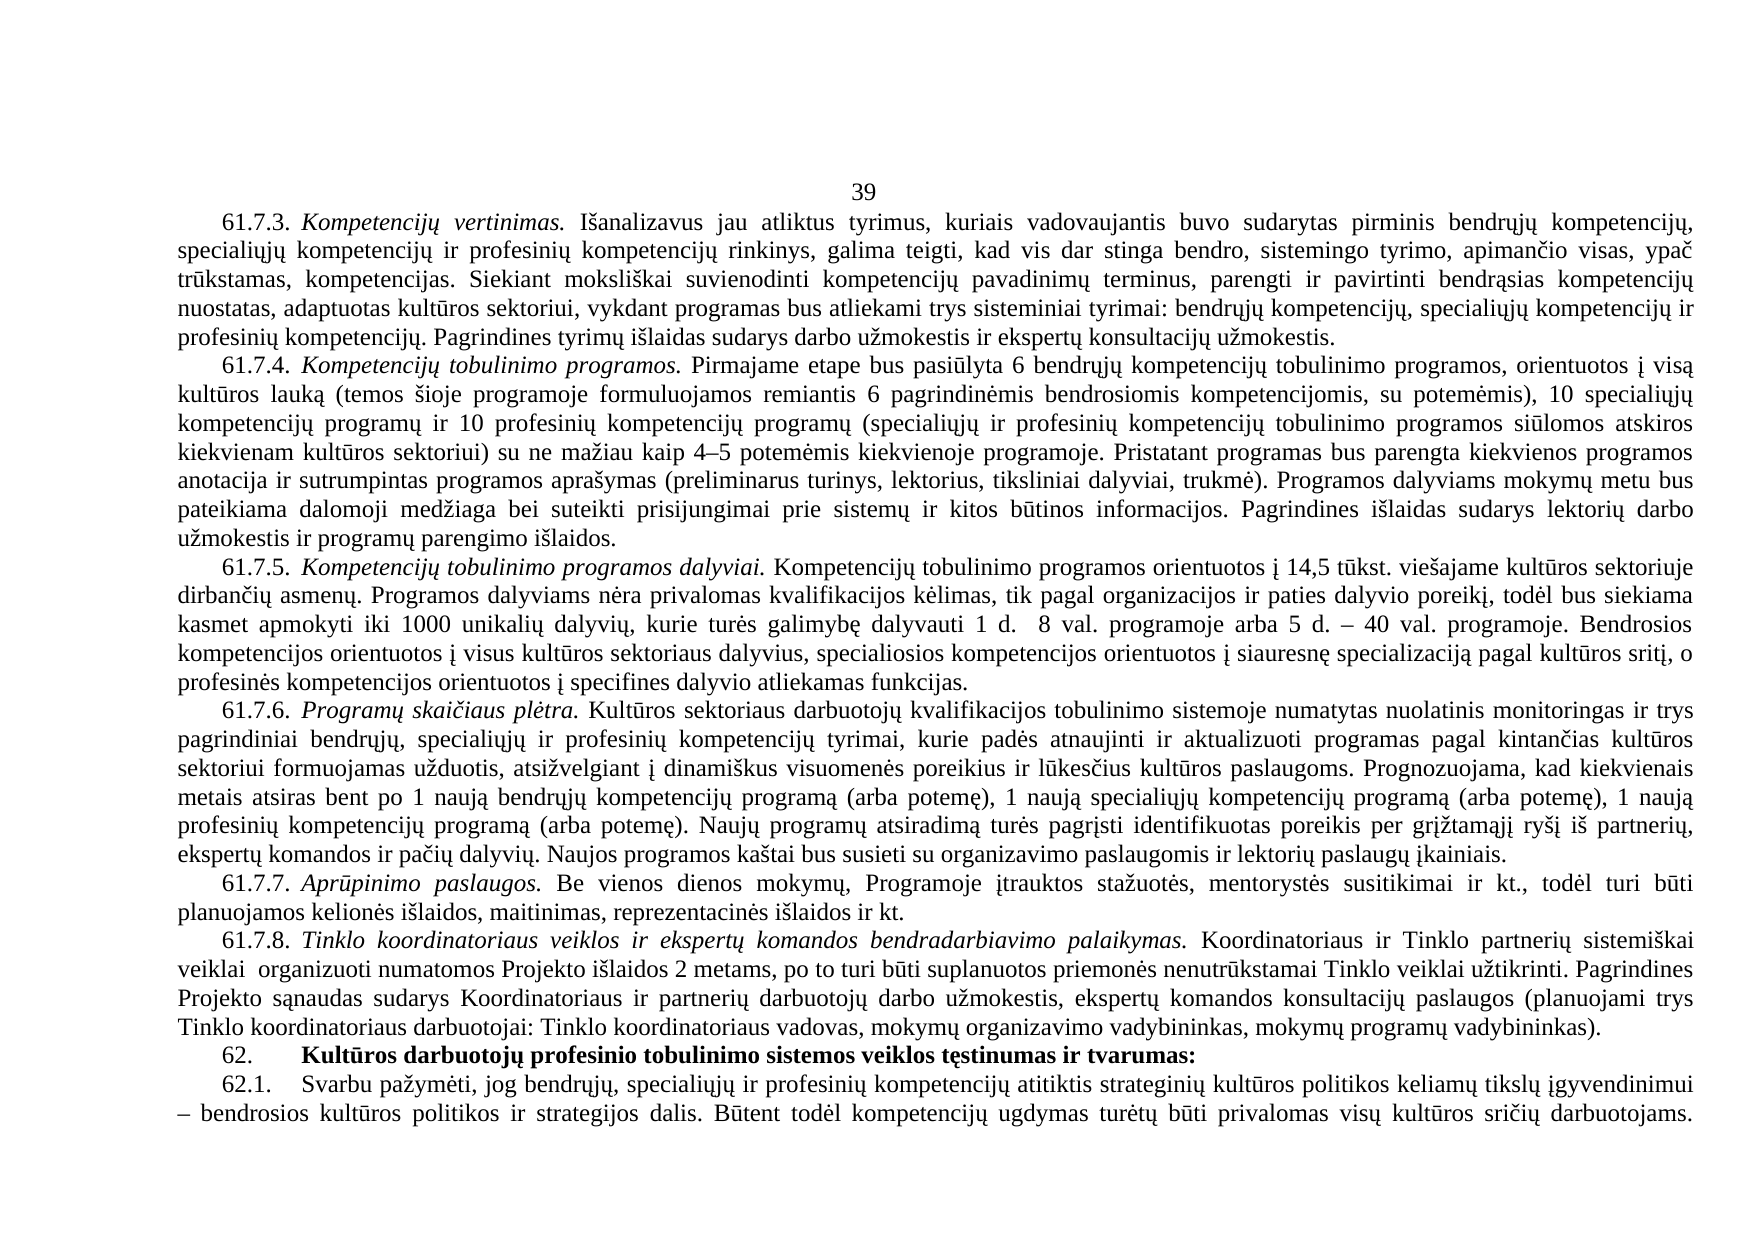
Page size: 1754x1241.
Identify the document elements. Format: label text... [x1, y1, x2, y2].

text 61.7.7. Aprūpinimo paslaugos. Be vienos dienos mokymų, Programoje įtrauktos stažuotės, mentorystės susitikimai ir kt., todėl turi būti planuojamos kelionės išlaidos, maitinimas, reprezentacinės išlaidos ir kt. [177, 868, 1695, 925]
text 62. Kultūros darbuotojų profesinio tobulinimo sistemos veiklos tęstinumas ir tvarumas: [177, 1040, 1695, 1069]
text 61.7.8. Tinklo koordinatoriaus veiklos ir ekspertų komandos bendradarbiavimo palaikymas. Koordinatoriaus ir Tinklo partnerių sistemiškai veiklai organizuoti numatomos Projekto išlaidos 2 metams, po to turi būti suplanuotos priemonės nenutrūkstamai Tinklo veiklai užtikrinti. Pagrindines Projekto sąnaudas sudarys Koordinatoriaus ir partnerių darbuotojų darbo užmokestis, ekspertų komandos konsultacijų paslaugos (planuojami trys Tinklo koordinatoriaus darbuotojai: Tinklo koordinatoriaus vadovas, mokymų organizavimo vadybininkas, mokymų programų vadybininkas). [177, 925, 1695, 1040]
text 61.7.4. Kompetencijų tobulinimo programos. Pirmajame etape bus pasiūlyta 6 bendrųjų kompetencijų tobulinimo programos, orientuotos į visą kultūros lauką (temos šioje programoje formuluojamos remiantis 6 pagrindinėmis bendrosiomis kompetencijomis, su potemėmis), 10 specialiųjų kompetencijų programų ir 10 profesinių kompetencijų programų (specialiųjų ir profesinių kompetencijų tobulinimo programos siūlomos atskiros kiekvienam kultūros sektoriui) su ne mažiau kaip 4–5 potemėmis kiekvienoje programoje. Pristatant programas bus parengta kiekvienos programos anotacija ir sutrumpintas programos aprašymas (preliminarus turinys, lektorius, tiksliniai dalyviai, trukmė). Programos dalyviams mokymų metu bus pateikiama dalomoji medžiaga bei suteikti prisijungimai prie sistemų ir kitos būtinos informacijos. Pagrindines išlaidas sudarys lektorių darbo užmokestis ir programų parengimo išlaidos. [177, 350, 1695, 552]
text 61.7.3. Kompetencijų vertinimas. Išanalizavus jau atliktus tyrimus, kuriais vadovaujantis buvo sudarytas pirminis bendrųjų kompetencijų, specialiųjų kompetencijų ir profesinių kompetencijų rinkinys, galima teigti, kad vis dar stinga bendro, sistemingo tyrimo, apimančio visas, ypač trūkstamas, kompetencijas. Siekiant moksliškai suvienodinti kompetencijų pavadinimų terminus, parengti ir pavirtinti bendrąsias kompetencijų nuostatas, adaptuotas kultūros sektoriui, vykdant programas bus atliekami trys sisteminiai tyrimai: bendrųjų kompetencijų, specialiųjų kompetencijų ir profesinių kompetencijų. Pagrindines tyrimų išlaidas sudarys darbo užmokestis ir ekspertų konsultacijų užmokestis. [177, 207, 1695, 350]
text 61.7.6. Programų skaičiaus plėtra. Kultūros sektoriaus darbuotojų kvalifikacijos tobulinimo sistemoje numatytas nuolatinis monitoringas ir trys pagrindiniai bendrųjų, specialiųjų ir profesinių kompetencijų tyrimai, kurie padės atnaujinti ir aktualizuoti programas pagal kintančias kultūros sektoriui formuojamas užduotis, atsižvelgiant į dinamiškus visuomenės poreikius ir lūkesčius kultūros paslaugoms. Prognozuojama, kad kiekvienais metais atsiras bent po 1 naują bendrųjų kompetencijų programą (arba potemę), 1 naują specialiųjų kompetencijų programą (arba potemę), 1 naują profesinių kompetencijų programą (arba potemę). Naujų programų atsiradimą turės pagrįsti identifikuotas poreikis per grįžtamąjį ryšį iš partnerių, ekspertų komandos ir pačių dalyvių. Naujos programos kaštai bus susieti su organizavimo paslaugomis ir lektorių paslaugų įkainiais. [177, 695, 1695, 868]
text 62.1. Svarbu pažymėti, jog bendrųjų, specialiųjų ir profesinių kompetencijų atitiktis strateginių kultūros politikos keliamų tikslų įgyvendinimui – bendrosios kultūros politikos ir strategijos dalis. Būtent todėl kompetencijų ugdymas turėtų būti privalomas visų kultūros sričių darbuotojams. [177, 1069, 1695, 1127]
text 61.7.5. Kompetencijų tobulinimo programos dalyviai. Kompetencijų tobulinimo programos orientuotos į 14,5 tūkst. viešajame kultūros sektoriuje dirbančių asmenų. Programos dalyviams nėra privalomas kvalifikacijos kėlimas, tik pagal organizacijos ir paties dalyvio poreikį, todėl bus siekiama kasmet apmokyti iki 1000 unikalių dalyvių, kurie turės galimybę dalyvauti 1 d. 8 val. programoje arba 5 d. – 40 val. programoje. Bendrosios kompetencijos orientuotos į visus kultūros sektoriaus dalyvius, specialiosios kompetencijos orientuotos į siauresnę specializaciją pagal kultūros sritį, o profesinės kompetencijos orientuotos į specifines dalyvio atliekamas funkcijas. [177, 552, 1695, 695]
